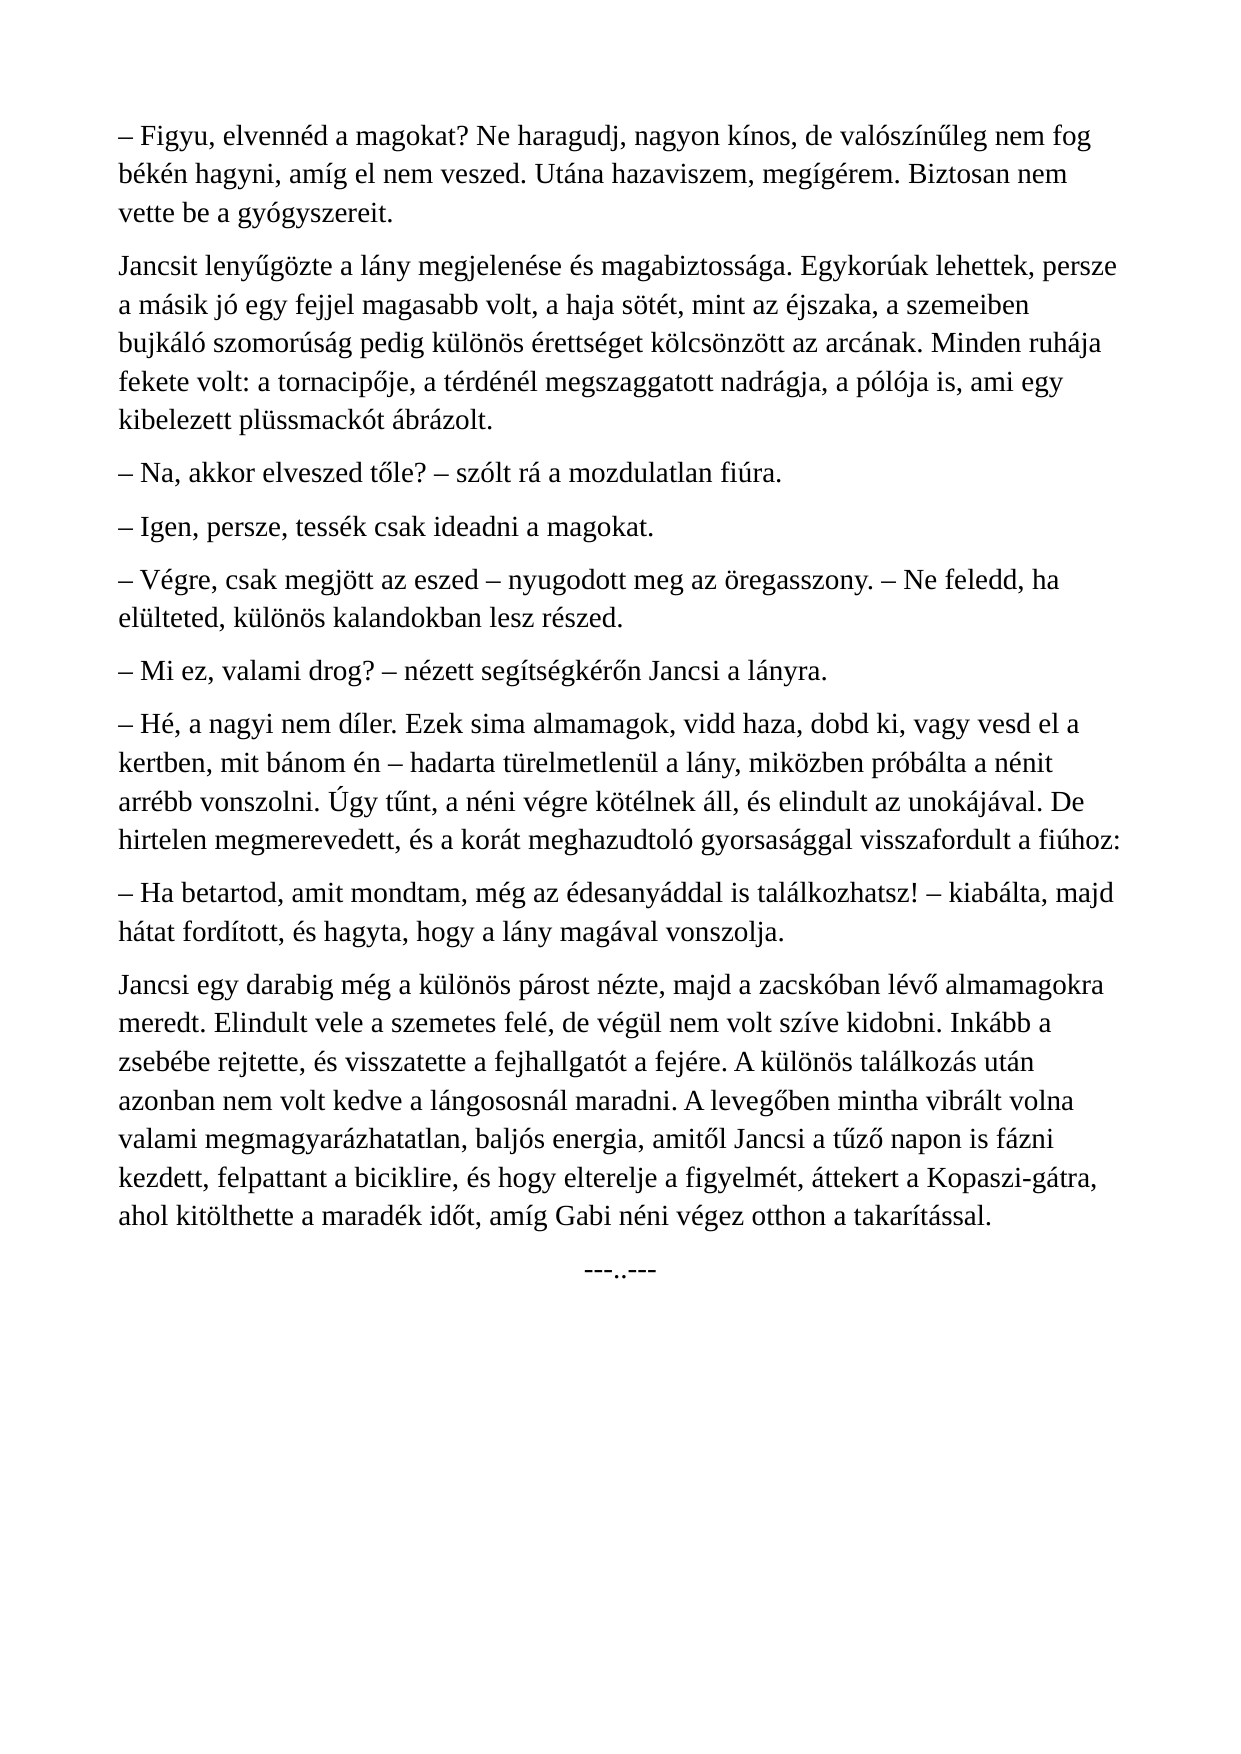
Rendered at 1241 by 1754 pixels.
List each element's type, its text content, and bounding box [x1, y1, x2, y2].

text – Végre, csak megjött az eszed – nyugodott meg az öregasszony. – Ne feledd, ha elülteted, különös kalandokban lesz részed. [118, 562, 1122, 634]
text Jancsit lenyűgözte a lány megjelenése és magabiztossága. Egykorúak lehettek, persze a másik jó egy fejjel magasabb volt, a haja sötét, mint az éjszaka, a szemeiben bujkáló szomorúság pedig különös érettséget kölcsönzött az arcának. Minden ruhája fekete volt: a tornacipője, a térdénél megszaggatott nadrágja, a pólója is, ami egy kibelezett plüssmackót ábrázolt. [118, 248, 1122, 436]
text – Hé, a nagyi nem díler. Ezek sima almamagok, vidd haza, dobd ki, vagy vesd el a kertben, mit bánom én – hadarta türelmetlenül a lány, miközben próbálta a nénit arrébb vonszolni. Úgy tűnt, a néni végre kötélnek áll, és elindult az unokájával. De hirtelen megmerevedett, és a korát meghazudtoló gyorsasággal visszafordult a fiúhoz: [118, 707, 1122, 856]
text – Mi ez, valami drog? – nézett segítségkérőn Jancsi a lányra. [118, 653, 1122, 687]
text – Na, akkor elveszed tőle? – szólt rá a mozdulatlan fiúra. [118, 456, 1122, 489]
text – Figyu, elvennéd a magokat? Ne haragudj, nagyon kínos, de valószínűleg nem fog békén hagyni, amíg el nem veszed. Utána hazaviszem, megígérem. Biztosan nem vette be a gyógyszereit. [118, 118, 1122, 229]
text – Igen, persze, tessék csak ideadni a magokat. [118, 509, 1122, 542]
text – Ha betartod, amit mondtam, még az édesanyáddal is találkozhatsz! – kiabálta, majd hátat fordított, és hagyta, hogy a lány magával vonszolja. [118, 875, 1122, 947]
text Jancsi egy darabig még a különös párost nézte, majd a zacskóban lévő almamagokra meredt. Elindult vele a szemetes felé, de végül nem volt szíve kidobni. Inkább a zsebébe rejtette, és visszatette a fejhallgatót a fejére. A különös találkozás után azonban nem volt kedve a lángososnál maradni. A levegőben mintha vibrált volna valami megmagyarázhatatlan, baljós energia, amitől Jancsi a tűző napon is fázni kezdett, felpattant a biciklire, és hogy elterelje a figyelmét, áttekert a Kopaszi-gátra, ahol kitölthette a maradék időt, amíg Gabi néni végez otthon a takarítással. [118, 967, 1122, 1232]
text ---..--- [118, 1251, 1122, 1285]
